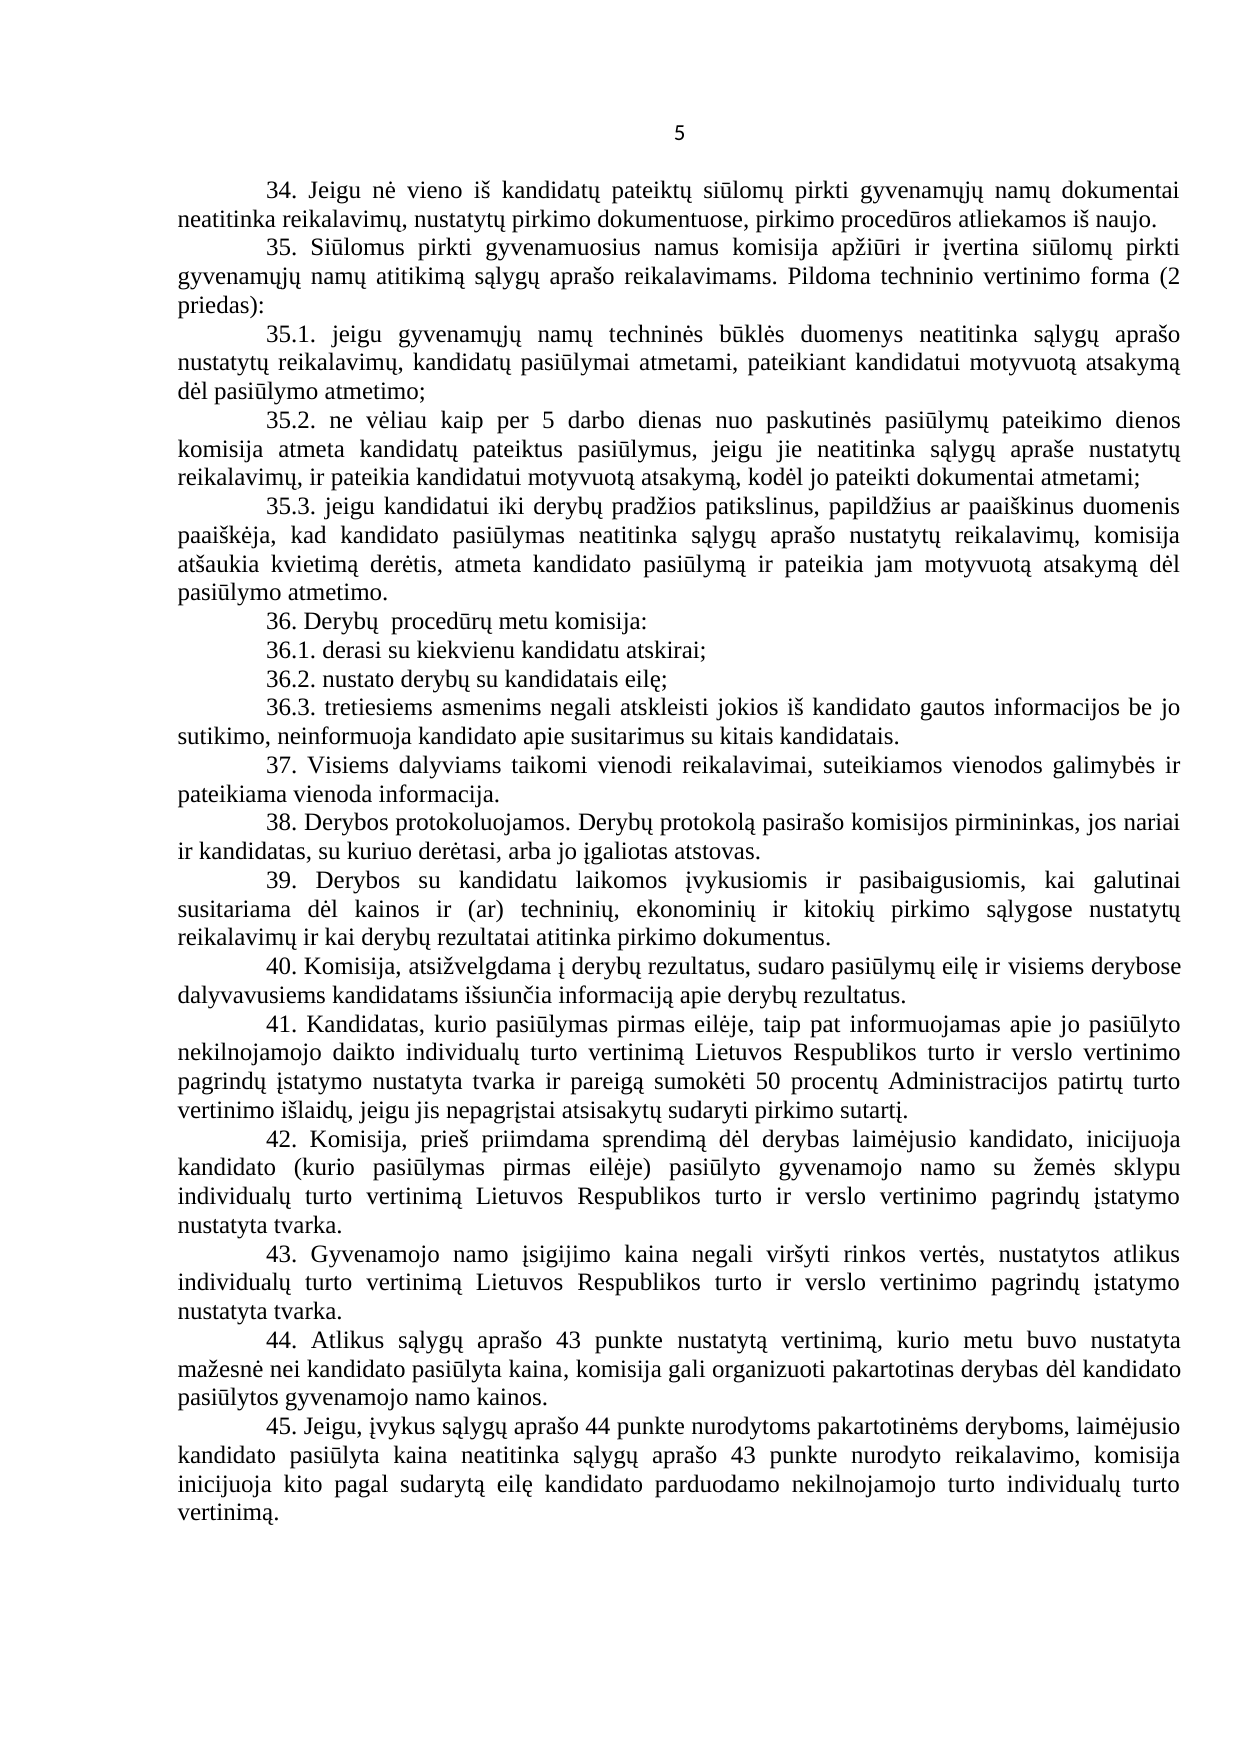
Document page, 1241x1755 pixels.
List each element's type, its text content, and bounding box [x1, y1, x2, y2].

text 35. Siūlomus pirkti gyvenamuosius namus komisija apžiūri ir įvertina siūlomų pirkti gyvenamųjų namų atitikimą sąlygų aprašo reikalavimams. Pildoma techninio vertinimo forma (2 priedas): [177, 232, 1181, 319]
text 37. Visiems dalyviams taikomi vienodi reikalavimai, suteikiamos vienodos galimybės ir pateikiama vienoda informacija. [177, 750, 1181, 807]
text 35.2. ne vėliau kaip per 5 darbo dienas nuo paskutinės pasiūlymų pateikimo dienos komisija atmeta kandidatų pateiktus pasiūlymus, jeigu jie neatitinka sąlygų apraše nustatytų reikalavimų, ir pateikia kandidatui motyvuotą atsakymą, kodėl jo pateikti dokumentai atmetami; [177, 405, 1181, 491]
text 39. Derybos su kandidatu laikomos įvykusiomis ir pasibaigusiomis, kai galutinai susitariama dėl kainos ir (ar) techninių, ekonominių ir kitokių pirkimo sąlygose nustatytų reikalavimų ir kai derybų rezultatai atitinka pirkimo dokumentus. [177, 865, 1181, 951]
text 36.1. derasi su kiekvienu kandidatu atskirai; [177, 635, 1181, 664]
text 38. Derybos protokoluojamos. Derybų protokolą pasirašo komisijos pirmininkas, jos nariai ir kandidatas, su kuriuo derėtasi, arba jo įgaliotas atstovas. [177, 807, 1181, 865]
text 36. Derybų procedūrų metu komisija: [177, 606, 1181, 635]
text 40. Komisija, atsižvelgdama į derybų rezultatus, sudaro pasiūlymų eilę ir visiems derybose dalyvavusiems kandidatams išsiunčia informaciją apie derybų rezultatus. [177, 951, 1181, 1009]
text 42. Komisija, prieš priimdama sprendimą dėl derybas laimėjusio kandidato, inicijuoja kandidato (kurio pasiūlymas pirmas eilėje) pasiūlyto gyvenamojo namo su žemės sklypu individualų turto vertinimą Lietuvos Respublikos turto ir verslo vertinimo pagrindų įstatymo nustatyta tvarka. [177, 1124, 1181, 1239]
text 43. Gyvenamojo namo įsigijimo kaina negali viršyti rinkos vertės, nustatytos atlikus individualų turto vertinimą Lietuvos Respublikos turto ir verslo vertinimo pagrindų įstatymo nustatyta tvarka. [177, 1239, 1181, 1325]
text 41. Kandidatas, kurio pasiūlymas pirmas eilėje, taip pat informuojamas apie jo pasiūlyto nekilnojamojo daikto individualų turto vertinimą Lietuvos Respublikos turto ir verslo vertinimo pagrindų įstatymo nustatyta tvarka ir pareigą sumokėti 50 procentų Administracijos patirtų turto vertinimo išlaidų, jeigu jis nepagrįstai atsisakytų sudaryti pirkimo sutartį. [177, 1009, 1181, 1124]
text 36.3. tretiesiems asmenims negali atskleisti jokios iš kandidato gautos informacijos be jo sutikimo, neinformuoja kandidato apie susitarimus su kitais kandidatais. [177, 692, 1181, 750]
text 35.1. jeigu gyvenamųjų namų techninės būklės duomenys neatitinka sąlygų aprašo nustatytų reikalavimų, kandidatų pasiūlymai atmetami, pateikiant kandidatui motyvuotą atsakymą dėl pasiūlymo atmetimo; [177, 319, 1181, 405]
text 34. Jeigu nė vieno iš kandidatų pateiktų siūlomų pirkti gyvenamųjų namų dokumentai neatitinka reikalavimų, nustatytų pirkimo dokumentuose, pirkimo procedūros atliekamos iš naujo. [177, 175, 1181, 232]
text 35.3. jeigu kandidatui iki derybų pradžios patikslinus, papildžius ar paaiškinus duomenis paaiškėja, kad kandidato pasiūlymas neatitinka sąlygų aprašo nustatytų reikalavimų, komisija atšaukia kvietimą derėtis, atmeta kandidato pasiūlymą ir pateikia jam motyvuotą atsakymą dėl pasiūlymo atmetimo. [177, 491, 1181, 606]
text 45. Jeigu, įvykus sąlygų aprašo 44 punkte nurodytoms pakartotinėms deryboms, laimėjusio kandidato pasiūlyta kaina neatitinka sąlygų aprašo 43 punkte nurodyto reikalavimo, komisija inicijuoja kito pagal sudarytą eilę kandidato parduodamo nekilnojamojo turto individualų turto vertinimą. [177, 1411, 1181, 1526]
text 44. Atlikus sąlygų aprašo 43 punkte nustatytą vertinimą, kurio metu buvo nustatyta mažesnė nei kandidato pasiūlyta kaina, komisija gali organizuoti pakartotinas derybas dėl kandidato pasiūlytos gyvenamojo namo kainos. [177, 1325, 1181, 1411]
text 36.2. nustato derybų su kandidatais eilę; [177, 664, 1181, 692]
